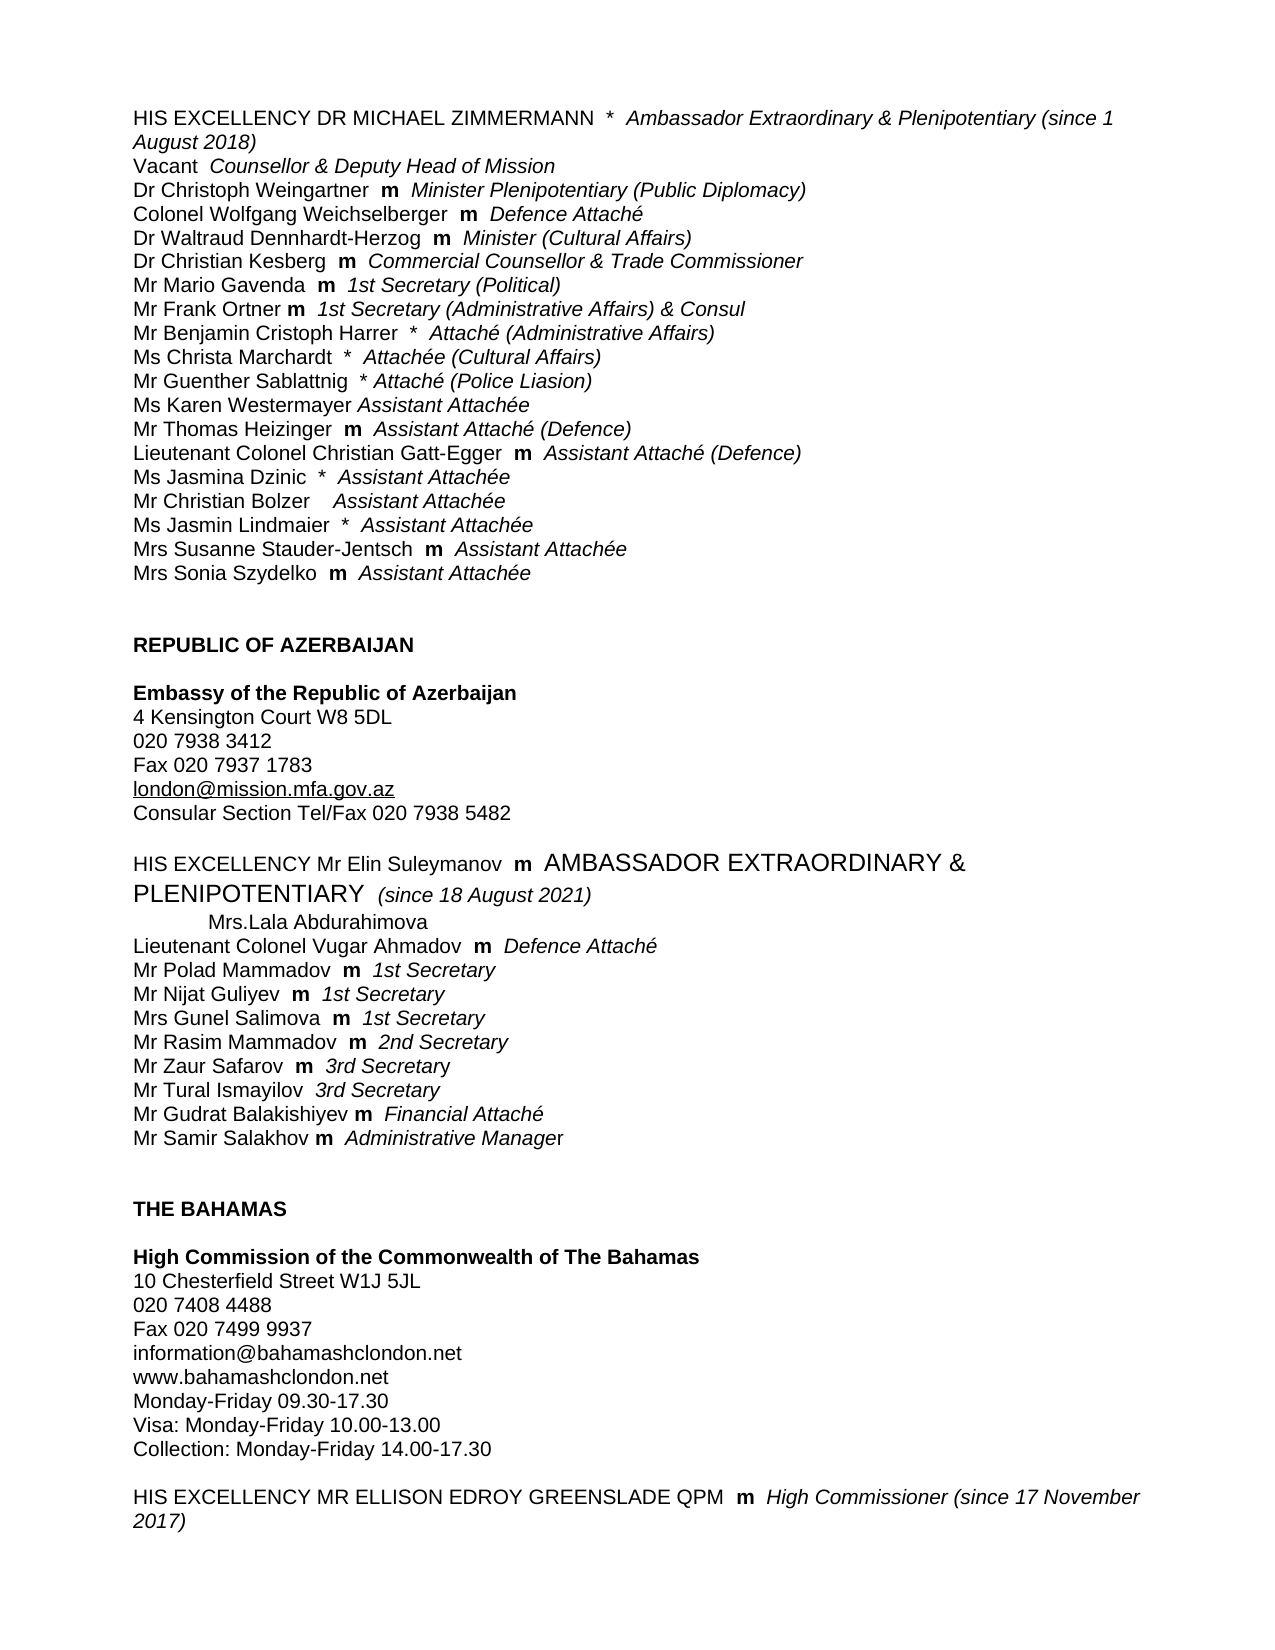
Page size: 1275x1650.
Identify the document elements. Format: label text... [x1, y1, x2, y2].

text Vacant Counsellor & Deputy Head of Mission [133, 153, 1181, 177]
text Mr Benjamin Cristoph Harrer * Attaché (Administrative Affairs) [133, 321, 1181, 345]
text london@mission.mfa.gov.az [133, 776, 1181, 800]
text Mr Nijat Guliyev m 1st Secretary [133, 982, 1181, 1006]
text Mr Polad Mammadov m 1st Secretary [133, 958, 1181, 982]
text HIS EXCELLENCY DR MICHAEL ZIMMERMANN * Ambassador Extraordinary & Plenipotentiary (since 1 August 2018) [133, 106, 1181, 153]
text Dr Waltraud Dennhardt-Herzog m Minister (Cultural Affairs) [133, 225, 1181, 249]
text Colonel Wolfgang Weichselberger m Defence Attaché [133, 201, 1181, 225]
text HIS EXCELLENCY MR ELLISON EDROY GREENSLADE QPM m High Commissioner (since 17 November 2017) [133, 1485, 1181, 1533]
text 4 Kensington Court W8 5DL [133, 704, 1181, 728]
text Ms Karen Westermayer Assistant Attachée [133, 393, 1181, 417]
text Mr Zaur Safarov m 3rd Secretary [133, 1053, 1181, 1077]
text Mr Frank Ortner m 1st Secretary (Administrative Affairs) & Consul [133, 297, 1181, 321]
text Mr Gudrat Balakishiyev m Financial Attaché [133, 1101, 1181, 1125]
text Mrs Sonia Szydelko m Assistant Attachée [133, 561, 1181, 585]
text www.bahamashclondon.net [133, 1365, 1181, 1389]
text Embassy of the Republic of Azerbaijan [133, 681, 1181, 704]
text Lieutenant Colonel Christian Gatt-Egger m Assistant Attaché (Defence) [133, 441, 1181, 465]
text 020 7938 3412 [133, 728, 1181, 752]
text Mrs Gunel Salimova m 1st Secretary [133, 1006, 1181, 1029]
text High Commission of the Commonwealth of The Bahamas [133, 1245, 1181, 1269]
text THE BAHAMAS [133, 1197, 1181, 1221]
text Mr Guenther Sablattnig * Attaché (Police Liasion) [133, 369, 1181, 393]
text Monday-Friday 09.30-17.30 [133, 1389, 1181, 1413]
text Lieutenant Colonel Vugar Ahmadov m Defence Attaché [133, 934, 1181, 958]
text 020 7408 4488 [133, 1293, 1181, 1317]
text Dr Christian Kesberg m Commercial Counsellor & Trade Commissioner [133, 249, 1181, 273]
text Ms Jasmin Lindmaier * Assistant Attachée [133, 513, 1181, 537]
text Mr Thomas Heizinger m Assistant Attaché (Defence) [133, 417, 1181, 441]
text Visa: Monday-Friday 10.00-13.00 [133, 1413, 1181, 1437]
text Mrs.Lala Abdurahimova [133, 910, 1181, 934]
text Mr Samir Salakhov m Administrative Manager [133, 1125, 1181, 1149]
text Fax 020 7937 1783 [133, 752, 1181, 776]
text Mr Tural Ismayilov 3rd Secretary [133, 1077, 1181, 1101]
text Collection: Monday-Friday 14.00-17.30 [133, 1437, 1181, 1461]
text 10 Chesterfield Street W1J 5JL [133, 1269, 1181, 1293]
text Ms Christa Marchardt * Attachée (Cultural Affairs) [133, 345, 1181, 369]
text REPUBLIC OF AZERBAIJAN [133, 633, 1181, 657]
text Mr Rasim Mammadov m 2nd Secretary [133, 1029, 1181, 1053]
text information@bahamashclondon.net [133, 1341, 1181, 1365]
text Dr Christoph Weingartner m Minister Plenipotentiary (Public Diplomacy) [133, 177, 1181, 201]
text Mr Mario Gavenda m 1st Secretary (Political) [133, 273, 1181, 297]
text Ms Jasmina Dzinic * Assistant Attachée [133, 465, 1181, 489]
text Fax 020 7499 9937 [133, 1317, 1181, 1341]
text Consular Section Tel/Fax 020 7938 5482 [133, 800, 1181, 824]
text Mr Christian Bolzer Assistant Attachée [133, 489, 1181, 513]
text Mrs Susanne Stauder-Jentsch m Assistant Attachée [133, 537, 1181, 561]
text HIS EXCELLENCY Mr Elin Suleymanov m AMBASSADOR EXTRAORDINARY & PLENIPOTENTIARY (since 18 August 2021) [133, 848, 1181, 908]
